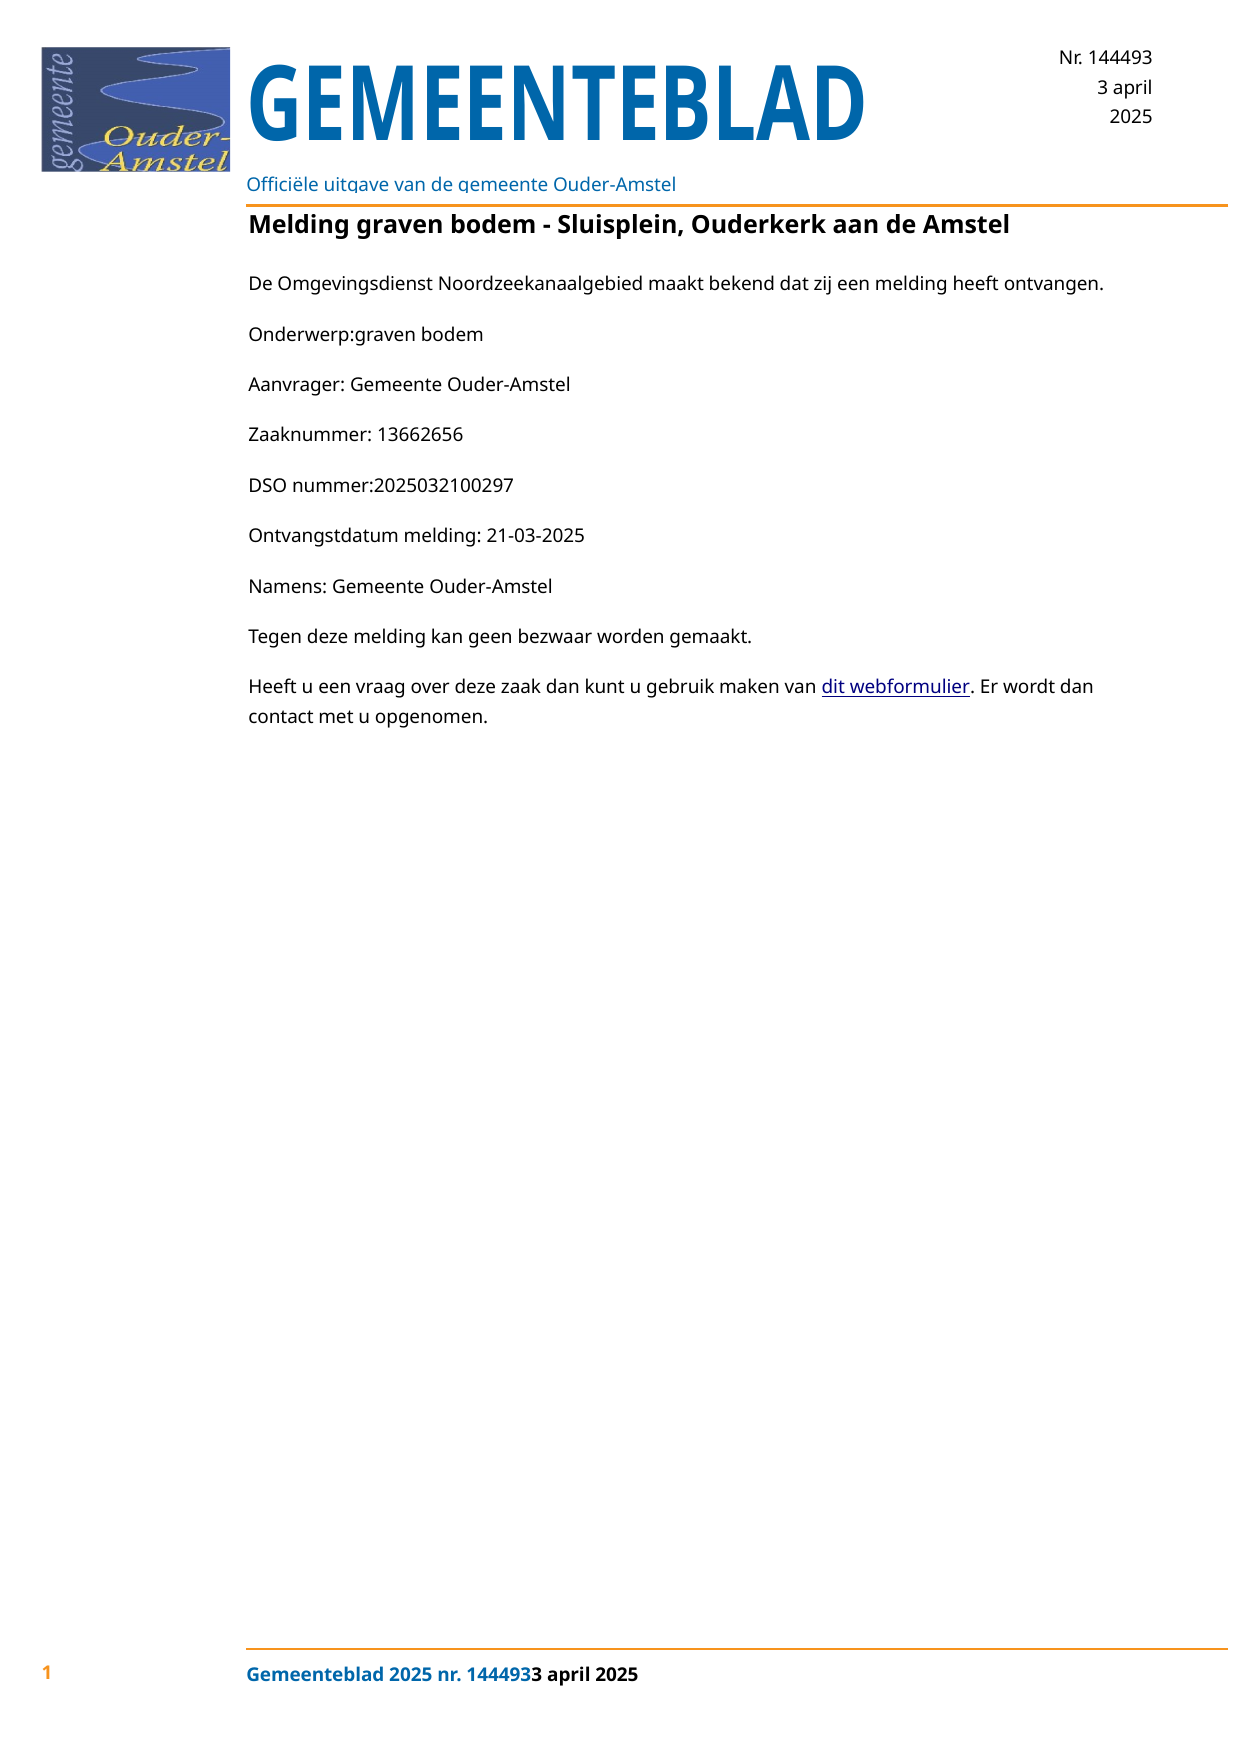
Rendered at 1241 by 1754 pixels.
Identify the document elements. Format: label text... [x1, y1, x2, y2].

text Heeft u een vraag over deze zaak dan kunt u gebruik maken van dit webformulier. Er wordt dan contact met u opgenomen. [248, 674, 1152, 729]
text De Omgevingsdienst Noordzeekanaalgebied maakt bekend dat zij een melding heeft ontvangen. [248, 270, 1152, 296]
text Ontvangstdatum melding: 21-03-2025 [248, 522, 1152, 548]
text Tegen deze melding kan geen bezwaar worden gemaakt. [248, 623, 1152, 649]
text Onderwerp:graven bodem [248, 321, 1152, 346]
text Zaaknummer: 13662656 [248, 422, 1152, 447]
picture [41, 47, 231, 172]
text Aanvrager: Gemeente Ouder-Amstel [248, 371, 1152, 397]
text Namens: Gemeente Ouder-Amstel [248, 573, 1152, 598]
text DSO nummer:2025032100297 [248, 472, 1152, 498]
text Melding graven bodem - Sluisplein, Ouderkerk aan de Amstel [248, 207, 1152, 241]
